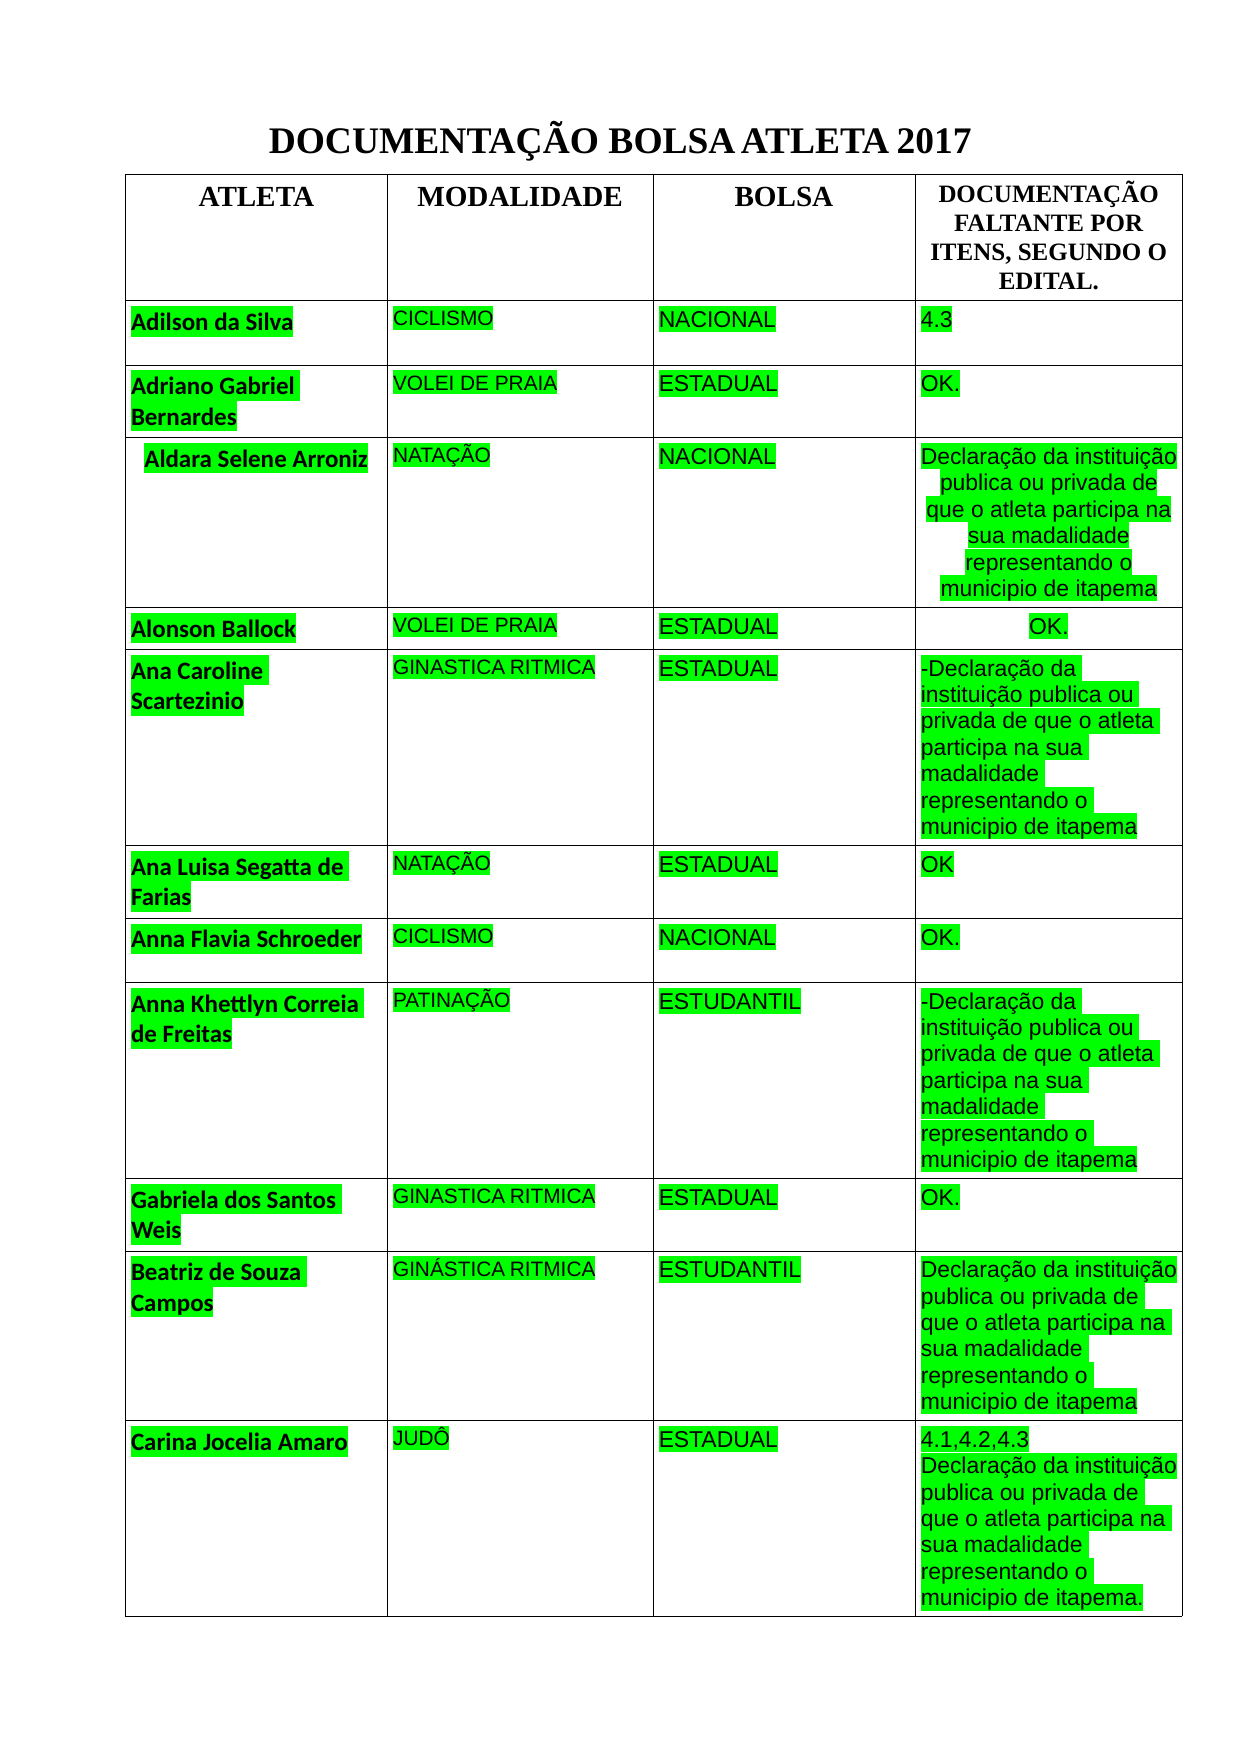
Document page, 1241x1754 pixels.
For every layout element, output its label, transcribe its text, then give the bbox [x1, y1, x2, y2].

table_cell ESTUDANTIL [654, 983, 915, 1178]
table_cell NATAÇÃO [388, 438, 653, 607]
table_cell ESTADUAL [654, 1421, 915, 1616]
table_cell 4.1,4.2,4.3 Declaração da instituição publica ou privada de que o atleta participa na sua madalidade representando o municipio de itapema. [916, 1421, 1182, 1616]
table_cell Ana Caroline Scartezinio [126, 650, 387, 845]
table_cell Declaração da instituição publica ou privada de que o atleta participa na sua madalidade representando o municipio de itapema [916, 1252, 1182, 1420]
table_cell JUDÔ [388, 1421, 653, 1616]
table_cell Carina Jocelia Amaro [126, 1421, 387, 1616]
table_header DOCUMENTAÇÃO FALTANTE POR ITENS, SEGUNDO O EDITAL. [916, 175, 1182, 300]
table_cell CICLISMO [388, 301, 653, 364]
table_cell Anna Flavia Schroeder [126, 919, 387, 982]
table_header ATLETA [126, 175, 387, 300]
table_cell Aldara Selene Arroniz [126, 438, 387, 607]
table_cell OK. [916, 1179, 1182, 1251]
table_cell -Declaração da instituição publica ou privada de que o atleta participa na sua madalidade representando o municipio de itapema [916, 983, 1182, 1178]
table_cell Adilson da Silva [126, 301, 387, 364]
table_cell OK. [916, 608, 1182, 649]
table_cell NACIONAL [654, 301, 915, 364]
table_header MODALIDADE [388, 175, 653, 300]
table_cell Beatriz de Souza Campos [126, 1252, 387, 1420]
table_cell NACIONAL [654, 438, 915, 607]
table_cell Adriano Gabriel Bernardes [126, 366, 387, 437]
table_cell VOLEI DE PRAIA [388, 608, 653, 649]
text DOCUMENTAÇÃO BOLSA ATLETA 2017 [118, 118, 1122, 161]
table_cell Gabriela dos Santos Weis [126, 1179, 387, 1251]
table_cell ESTADUAL [654, 1179, 915, 1251]
table_cell OK [916, 846, 1182, 918]
table_cell -Declaração da instituição publica ou privada de que o atleta participa na sua madalidade representando o municipio de itapema [916, 650, 1182, 845]
table_cell OK. [916, 366, 1182, 437]
table_cell GINASTICA RITMICA [388, 1179, 653, 1251]
table_cell ESTADUAL [654, 366, 915, 437]
table_cell ESTADUAL [654, 608, 915, 649]
table_cell Declaração da instituição publica ou privada de que o atleta participa na sua madalidade representando o municipio de itapema [916, 438, 1182, 607]
table_cell 4.3 [916, 301, 1182, 364]
table_cell Anna Khettlyn Correia de Freitas [126, 983, 387, 1178]
table_cell VOLEI DE PRAIA [388, 366, 653, 437]
table_cell CICLISMO [388, 919, 653, 982]
table_cell Alonson Ballock [126, 608, 387, 649]
table_header BOLSA [654, 175, 915, 300]
table_cell Ana Luisa Segatta de Farias [126, 846, 387, 918]
table_cell OK. [916, 919, 1182, 982]
table_cell PATINAÇÃO [388, 983, 653, 1178]
table_cell ESTADUAL [654, 846, 915, 918]
table_cell NATAÇÃO [388, 846, 653, 918]
table_cell ESTADUAL [654, 650, 915, 845]
table_cell ESTUDANTIL [654, 1252, 915, 1420]
table_cell GINÁSTICA RITMICA [388, 1252, 653, 1420]
table_cell NACIONAL [654, 919, 915, 982]
table_cell GINASTICA RITMICA [388, 650, 653, 845]
